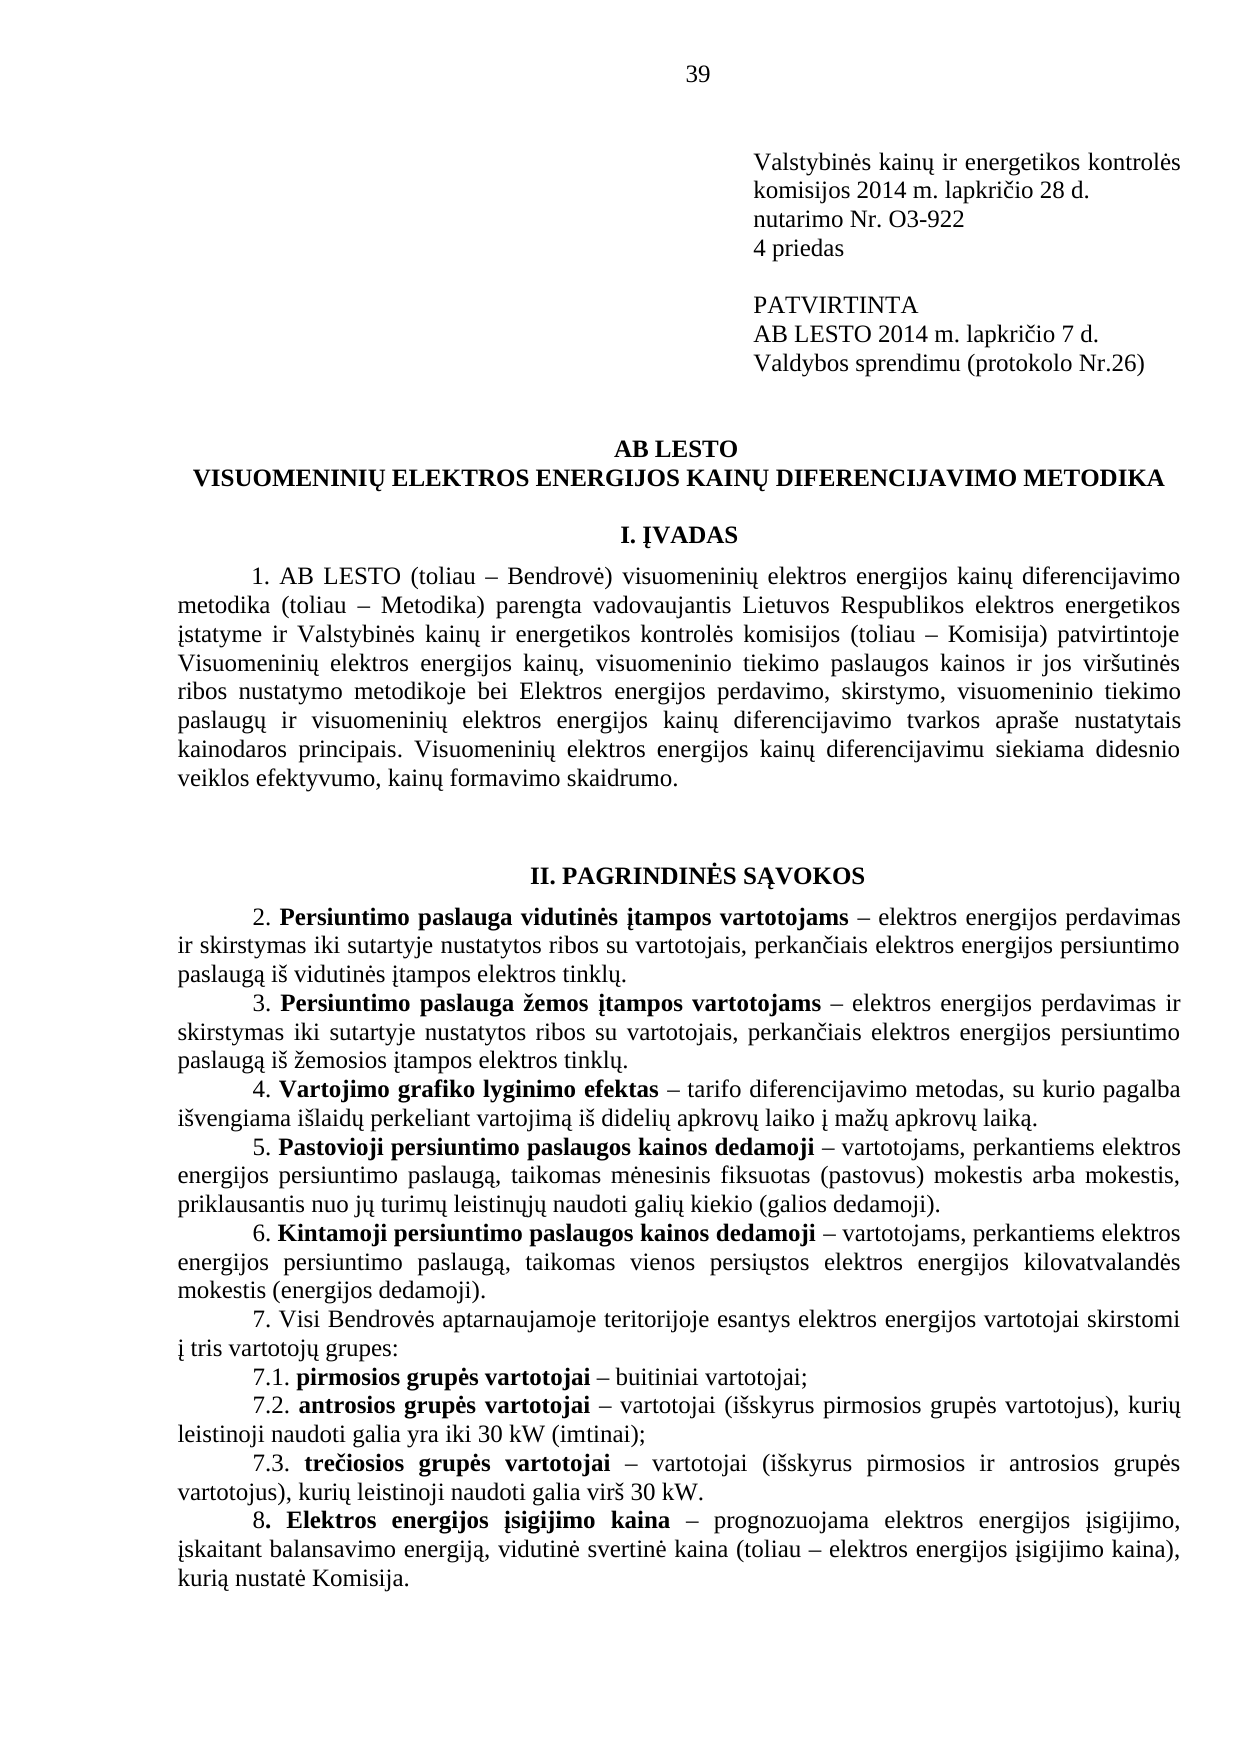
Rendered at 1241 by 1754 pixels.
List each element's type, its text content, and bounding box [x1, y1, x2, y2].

text 7.1. pirmosios grupės vartotojai – buitiniai vartotojai; [177, 1362, 1181, 1390]
text I. ĮVADAS [177, 521, 1181, 549]
text 3. Persiuntimo paslauga žemos įtampos vartotojams – elektros energijos perdavimas ir skirstymas iki sutartyje nustatytos ribos su vartotojais, perkančiais elektros energijos persiuntimo paslaugą iš žemosios įtampos elektros tinklų. [177, 988, 1181, 1074]
text 4 priedas [753, 233, 1181, 262]
text 7. Visi Bendrovės aptarnaujamoje teritorijoje esantys elektros energijos vartotojai skirstomi į tris vartotojų grupes: [177, 1304, 1181, 1362]
text nutarimo Nr. O3-922 [753, 204, 1181, 233]
text AB LESTO 2014 m. lapkričio 7 d. [753, 319, 1181, 348]
text 1. AB LESTO (toliau – Bendrovė) visuomeninių elektros energijos kainų diferencijavimo metodika (toliau – Metodika) parengta vadovaujantis Lietuvos Respublikos elektros energetikos įstatyme ir Valstybinės kainų ir energetikos kontrolės komisijos (toliau – Komisija) patvirtintoje Visuomeninių elektros energijos kainų, visuomeninio tiekimo paslaugos kainos ir jos viršutinės ribos nustatymo metodikoje bei Elektros energijos perdavimo, skirstymo, visuomeninio tiekimo paslaugų ir visuomeninių elektros energijos kainų diferencijavimo tvarkos apraše nustatytais kainodaros principais. Visuomeninių elektros energijos kainų diferencijavimu siekiama didesnio veiklos efektyvumo, kainų formavimo skaidrumo. [177, 561, 1181, 791]
text 2. Persiuntimo paslauga vidutinės įtampos vartotojams – elektros energijos perdavimas ir skirstymas iki sutartyje nustatytos ribos su vartotojais, perkančiais elektros energijos persiuntimo paslaugą iš vidutinės įtampos elektros tinklų. [177, 902, 1181, 988]
text Valstybinės kainų ir energetikos kontrolės komisijos 2014 m. lapkričio 28 d. [753, 147, 1181, 204]
text II. PAGRINDINĖS SĄVOKOS [214, 861, 1181, 889]
text Valdybos sprendimu (protokolo Nr.26) [753, 348, 1181, 377]
text VISUOMENINIŲ ELEKTROS ENERGIJOS KAINŲ DIFERENCIJAVIMO METODIKA [177, 463, 1181, 492]
text 4. Vartojimo grafiko lyginimo efektas – tarifo diferencijavimo metodas, su kurio pagalba išvengiama išlaidų perkeliant vartojimą iš didelių apkrovų laiko į mažų apkrovų laiką. [177, 1074, 1181, 1132]
text 6. Kintamoji persiuntimo paslaugos kainos dedamoji – vartotojams, perkantiems elektros energijos persiuntimo paslaugą, taikomas vienos persiųstos elektros energijos kilovatvalandės mokestis (energijos dedamoji). [177, 1218, 1181, 1304]
text 8. Elektros energijos įsigijimo kaina – prognozuojama elektros energijos įsigijimo, įskaitant balansavimo energiją, vidutinė svertinė kaina (toliau – elektros energijos įsigijimo kaina), kurią nustatė Komisija. [177, 1505, 1181, 1592]
text 7.3. trečiosios grupės vartotojai – vartotojai (išskyrus pirmosios ir antrosios grupės vartotojus), kurių leistinoji naudoti galia virš 30 kW. [177, 1448, 1181, 1505]
text AB LESTO [177, 434, 1181, 463]
text 7.2. antrosios grupės vartotojai – vartotojai (išskyrus pirmosios grupės vartotojus), kurių leistinoji naudoti galia yra iki 30 kW (imtinai); [177, 1390, 1181, 1448]
text PATVIRTINTA [715, 291, 1181, 319]
text 5. Pastovioji persiuntimo paslaugos kainos dedamoji – vartotojams, perkantiems elektros energijos persiuntimo paslaugą, taikomas mėnesinis fiksuotas (pastovus) mokestis arba mokestis, priklausantis nuo jų turimų leistinųjų naudoti galių kiekio (galios dedamoji). [177, 1132, 1181, 1218]
